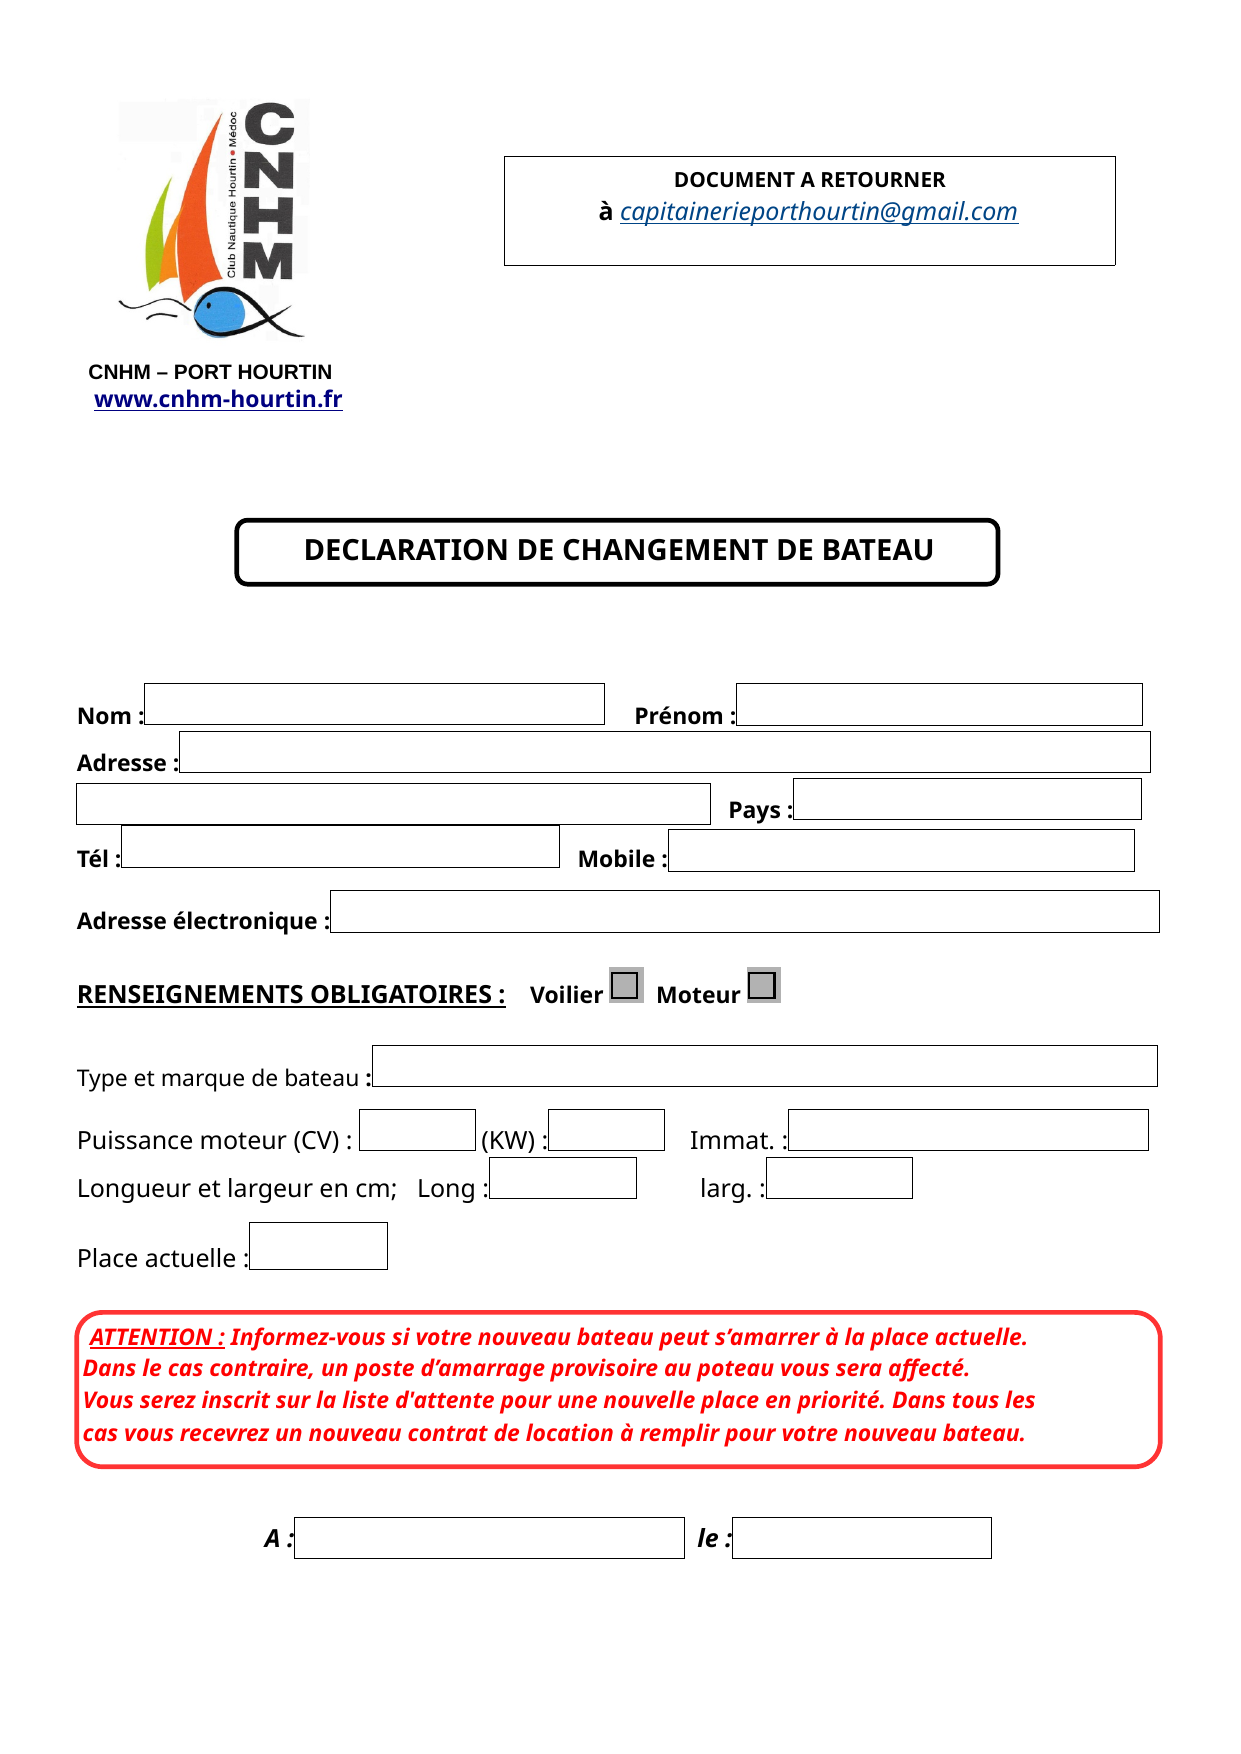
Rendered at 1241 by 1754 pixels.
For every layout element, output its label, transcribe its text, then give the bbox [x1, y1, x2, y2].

table_header CNHM – PORT HOURTIN www.cnhm-hourtin.fr DECLARATION DE CHANGEMENT DE BATEAU Nom : Prénom : Adresse : Pays : Tél : Mobile : Adresse électronique : RENSEIGNEMENTS OBLIGATOIRES : Voilier Moteur Type et marque de bateau : Puissance moteur (CV) : (KW) : Immat. : Longueur et largeur en cm; Long : larg. : Place actuelle : ATTENTION : Informez-vous si votre nouveau bateau peut s’amarrer à la place actuelle. Dans le cas contraire, un poste d’amarrage provisoire au poteau vous sera affecté. Vous serez inscrit sur la liste d'attente pour une nouvelle place en priorité. Dans tous les cas vous recevrez un nouveau contrat de location à remplir pour votre nouveau bateau. A : le : [77, 1453, 1161, 1659]
table_header CNHM – PORT HOURTIN www.cnhm-hourtin.fr DECLARATION DE CHANGEMENT DE BATEAU Nom : Prénom : Adresse : Pays : Tél : Mobile : Adresse électronique : RENSEIGNEMENTS OBLIGATOIRES : Voilier Moteur Type et marque de bateau : Puissance moteur (CV) : (KW) : Immat. : Longueur et largeur en cm; Long : larg. : Place actuelle : ATTENTION : Informez-vous si votre nouveau bateau peut s’amarrer à la place actuelle. Dans le cas contraire, un poste d’amarrage provisoire au poteau vous sera affecté. Vous serez inscrit sur la liste d'attente pour une nouvelle place en priorité. Dans tous les cas vous recevrez un nouveau contrat de location à remplir pour votre nouveau bateau. A : le : [80, 1315, 1157, 1464]
picture [113, 84, 312, 346]
table_header CNHM – PORT HOURTIN www.cnhm-hourtin.fr DECLARATION DE CHANGEMENT DE BATEAU Nom : Prénom : Adresse : Pays : Tél : Mobile : Adresse électronique : RENSEIGNEMENTS OBLIGATOIRES : Voilier Moteur Type et marque de bateau : Puissance moteur (CV) : (KW) : Immat. : Longueur et largeur en cm; Long : larg. : Place actuelle : ATTENTION : Informez-vous si votre nouveau bateau peut s’amarrer à la place actuelle. Dans le cas contraire, un poste d’amarrage provisoire au poteau vous sera affecté. Vous serez inscrit sur la liste d'attente pour une nouvelle place en priorité. Dans tous les cas vous recevrez un nouveau contrat de location à remplir pour votre nouveau bateau. A : le : [77, 77, 1161, 1326]
